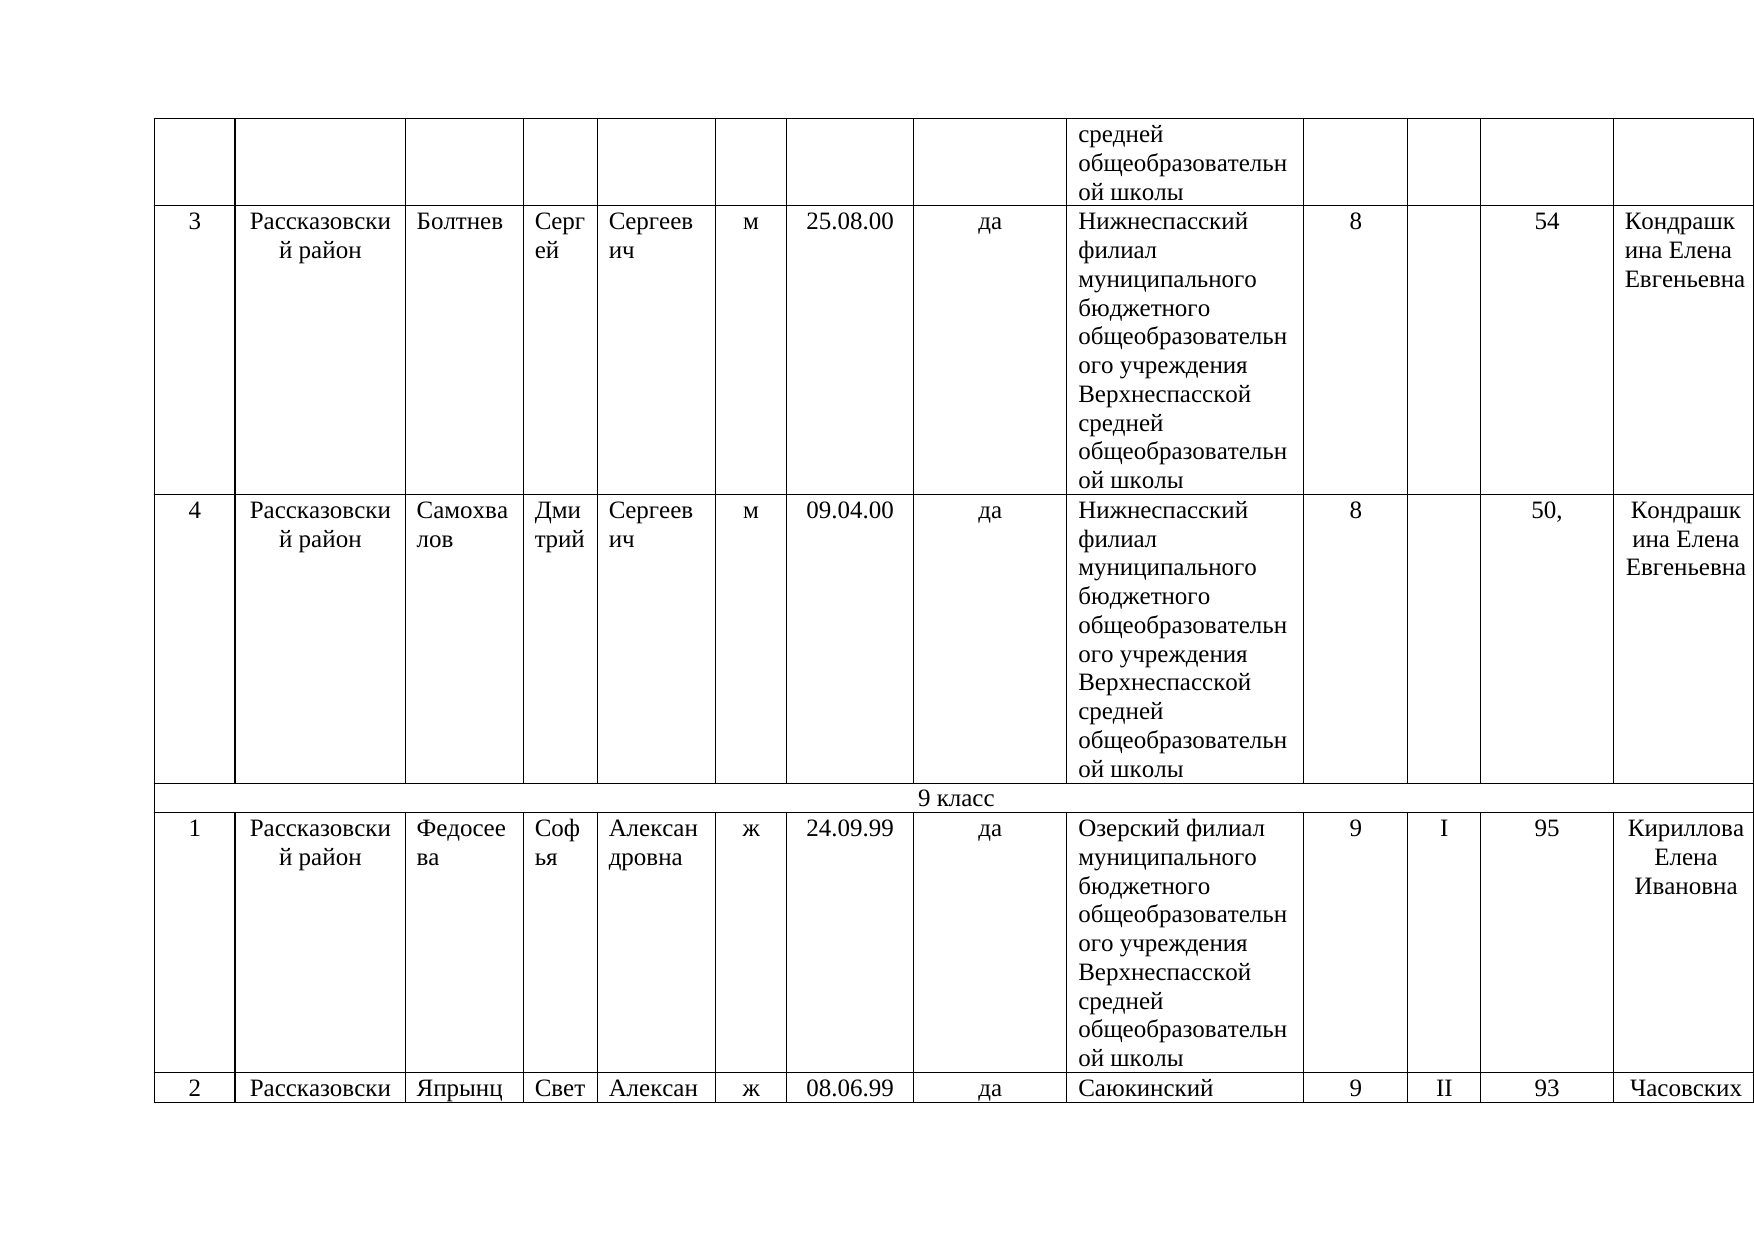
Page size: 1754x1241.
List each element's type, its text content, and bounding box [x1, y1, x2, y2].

table_cell Часовских [1614, 1073, 1753, 1102]
table_cell ж [716, 1073, 786, 1102]
table_cell Рассказовский район [236, 495, 405, 782]
table_cell 2 [155, 1073, 234, 1102]
table_cell [1304, 119, 1407, 205]
table_cell 08.06.99 [787, 1073, 913, 1102]
table_cell [787, 119, 913, 205]
table_cell Алексан [598, 1073, 715, 1102]
table_cell [1614, 119, 1753, 205]
table_cell Сергеевич [598, 206, 715, 494]
table_cell Дмитрий [524, 495, 597, 782]
table_cell Нижнеспасский филиал муниципального бюджетного общеобразовательного учреждения Верхнеспасской средней общеобразовательной школы [1067, 495, 1303, 782]
table_cell да [914, 495, 1066, 782]
table_cell 1 [155, 813, 234, 1072]
table_cell да [914, 1073, 1066, 1102]
table_cell Кондрашкина Елена Евгеньевна [1614, 206, 1753, 494]
table_cell [1481, 119, 1613, 205]
table_cell [155, 119, 234, 205]
table_cell 24.09.99 [787, 813, 913, 1072]
table_cell 95 [1481, 813, 1613, 1072]
table_cell Свет [524, 1073, 597, 1102]
table_cell [236, 119, 405, 205]
table_cell 09.04.00 [787, 495, 913, 782]
table_cell [716, 119, 786, 205]
table_cell Рассказовски [236, 1073, 405, 1102]
table_cell Рассказовский район [236, 813, 405, 1072]
table_cell [914, 119, 1066, 205]
table_cell 3 [155, 206, 234, 494]
table_cell Софья [524, 813, 597, 1072]
table_cell [1408, 119, 1480, 205]
table_cell Саюкинский [1067, 1073, 1303, 1102]
table_cell Федосеева [406, 813, 523, 1072]
table_cell 8 [1304, 206, 1407, 494]
table_cell [524, 119, 597, 205]
table_cell 25.08.00 [787, 206, 913, 494]
table_cell м [716, 206, 786, 494]
table_cell 4 [155, 495, 234, 782]
table_cell Александровна [598, 813, 715, 1072]
table_cell 9 класс [155, 784, 1753, 812]
table_cell да [914, 813, 1066, 1072]
table_cell Сергей [524, 206, 597, 494]
table_cell м [716, 495, 786, 782]
table_cell I [1408, 813, 1480, 1072]
table_cell [406, 119, 523, 205]
table_cell [1408, 495, 1480, 782]
table_cell Нижнеспасский филиал муниципального бюджетного общеобразовательного учреждения Верхнеспасской средней общеобразовательной школы [1067, 206, 1303, 494]
table_cell да [914, 206, 1066, 494]
table_cell ж [716, 813, 786, 1072]
table_cell 8 [1304, 495, 1407, 782]
table_cell II [1408, 1073, 1480, 1102]
table_cell 9 [1304, 813, 1407, 1072]
table_cell [1408, 206, 1480, 494]
table_cell 50, [1481, 495, 1613, 782]
table_cell Озерский филиал муниципального бюджетного общеобразовательного учреждения Верхнеспасской средней общеобразовательной школы [1067, 813, 1303, 1072]
table_cell Кондрашкина Елена Евгеньевна [1614, 495, 1753, 782]
table_cell Самохвалов [406, 495, 523, 782]
table_cell средней общеобразовательной школы [1067, 119, 1303, 205]
table_cell Сергеевич [598, 495, 715, 782]
table_cell Кириллова Елена Ивановна [1614, 813, 1753, 1072]
table_cell 93 [1481, 1073, 1613, 1102]
table_cell [598, 119, 715, 205]
table_cell Болтнев [406, 206, 523, 494]
table_cell 54 [1481, 206, 1613, 494]
table_cell Япрынц [406, 1073, 523, 1102]
table_cell 9 [1304, 1073, 1407, 1102]
table_cell Рассказовский район [236, 206, 405, 494]
